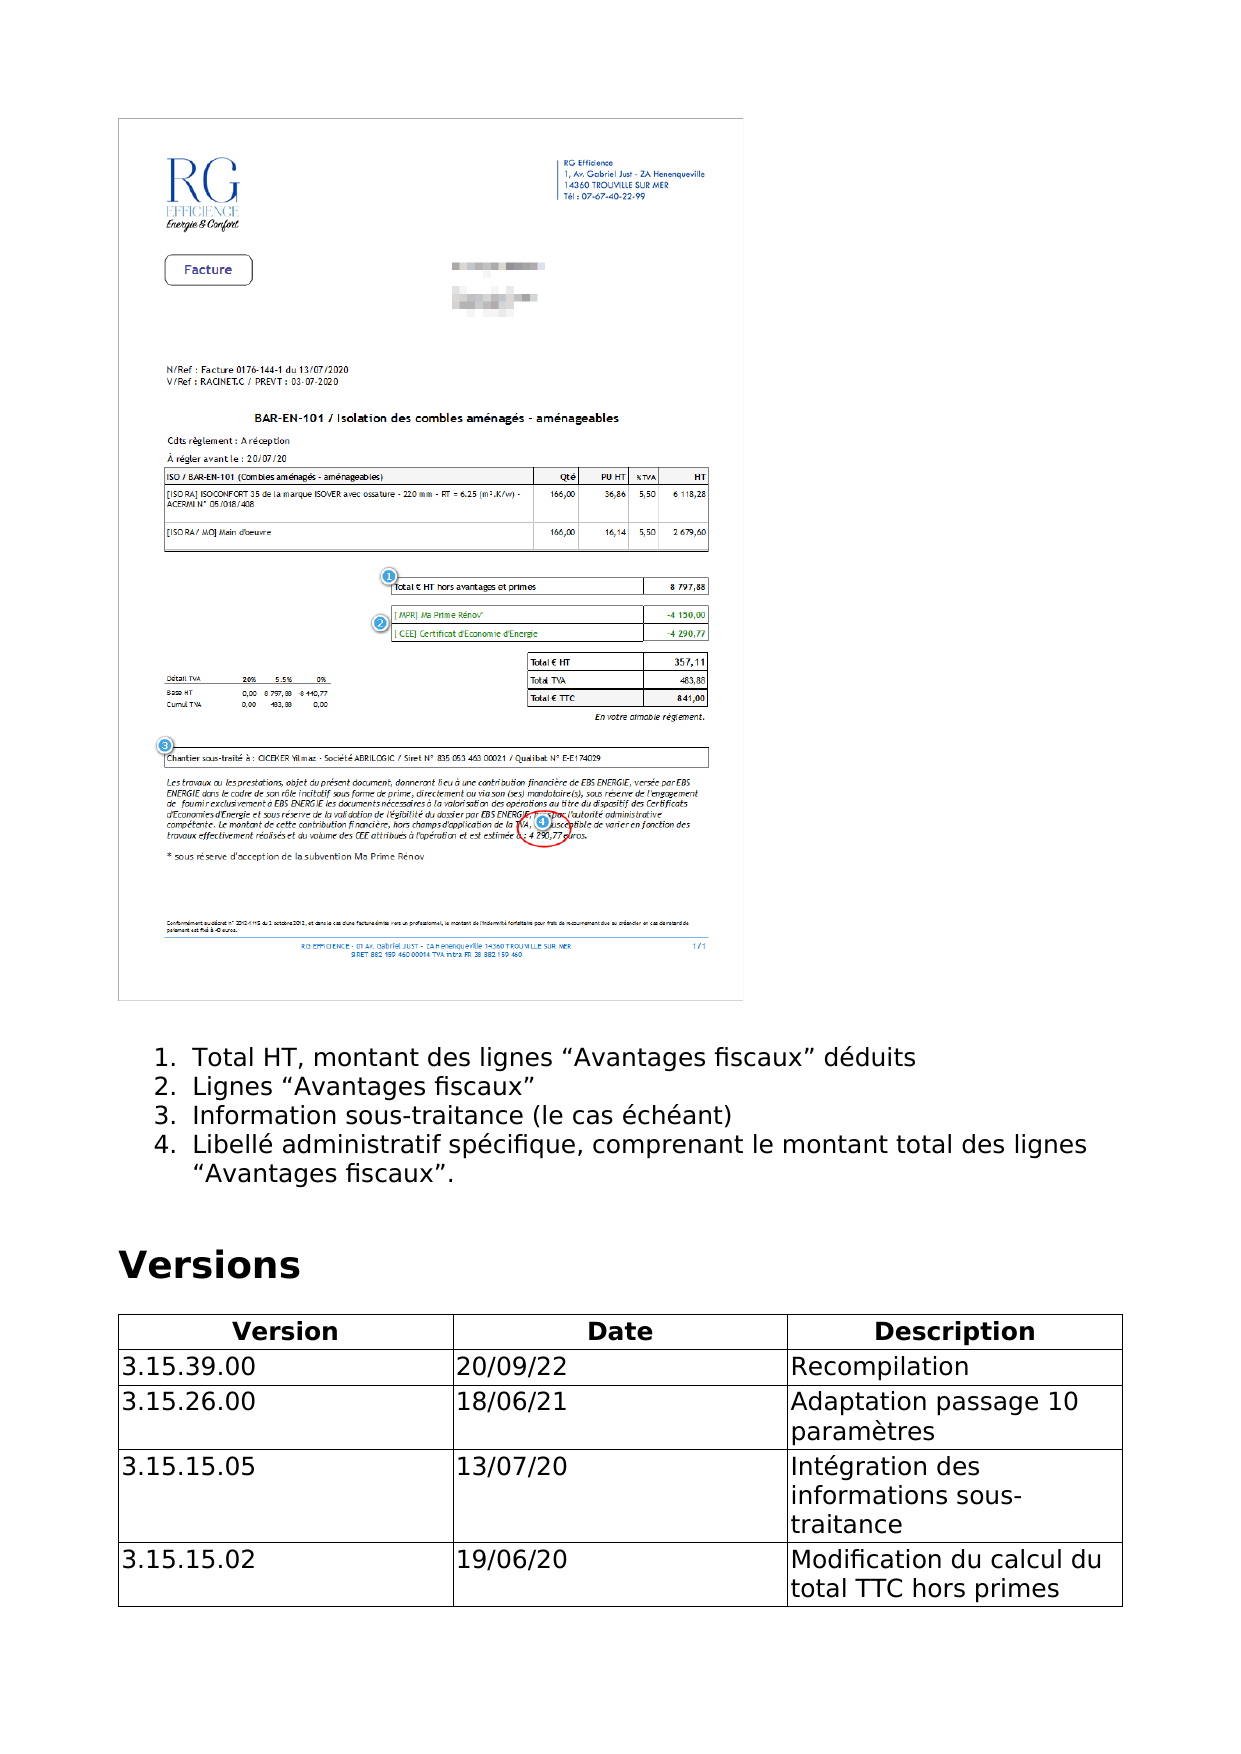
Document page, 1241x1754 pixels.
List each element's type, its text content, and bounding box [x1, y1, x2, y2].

table_header Date [454, 1315, 787, 1349]
table_cell 3.15.15.02 [119, 1543, 453, 1606]
table_cell Modification du calcul du total TTC hors primes [788, 1543, 1122, 1606]
table_header Version [119, 1315, 453, 1349]
list Total HT, montant des lignes “Avantages fiscaux” déduits [177, 1043, 1122, 1072]
table_cell 3.15.39.00 [119, 1350, 453, 1384]
table_cell 19/06/20 [454, 1543, 787, 1606]
table_cell 3.15.15.05 [119, 1450, 453, 1542]
subtitle Versions [118, 1243, 1122, 1287]
table_cell 13/07/20 [454, 1450, 787, 1542]
table_cell 3.15.26.00 [119, 1386, 453, 1449]
list Information sous-traitance (le cas échéant) [177, 1101, 1122, 1131]
list Libellé administratif spécifique, comprenant le montant total des lignes “Avantages fiscaux”. [177, 1131, 1122, 1189]
picture [118, 118, 744, 1001]
table_cell 18/06/21 [454, 1386, 787, 1449]
table_header Description [788, 1315, 1122, 1349]
list Lignes “Avantages fiscaux” [177, 1072, 1122, 1101]
table_cell Adaptation passage 10 paramètres [788, 1386, 1122, 1449]
table_cell Intégration des informations sous-traitance [788, 1450, 1122, 1542]
table_cell Recompilation [788, 1350, 1122, 1384]
table_cell 20/09/22 [454, 1350, 787, 1384]
